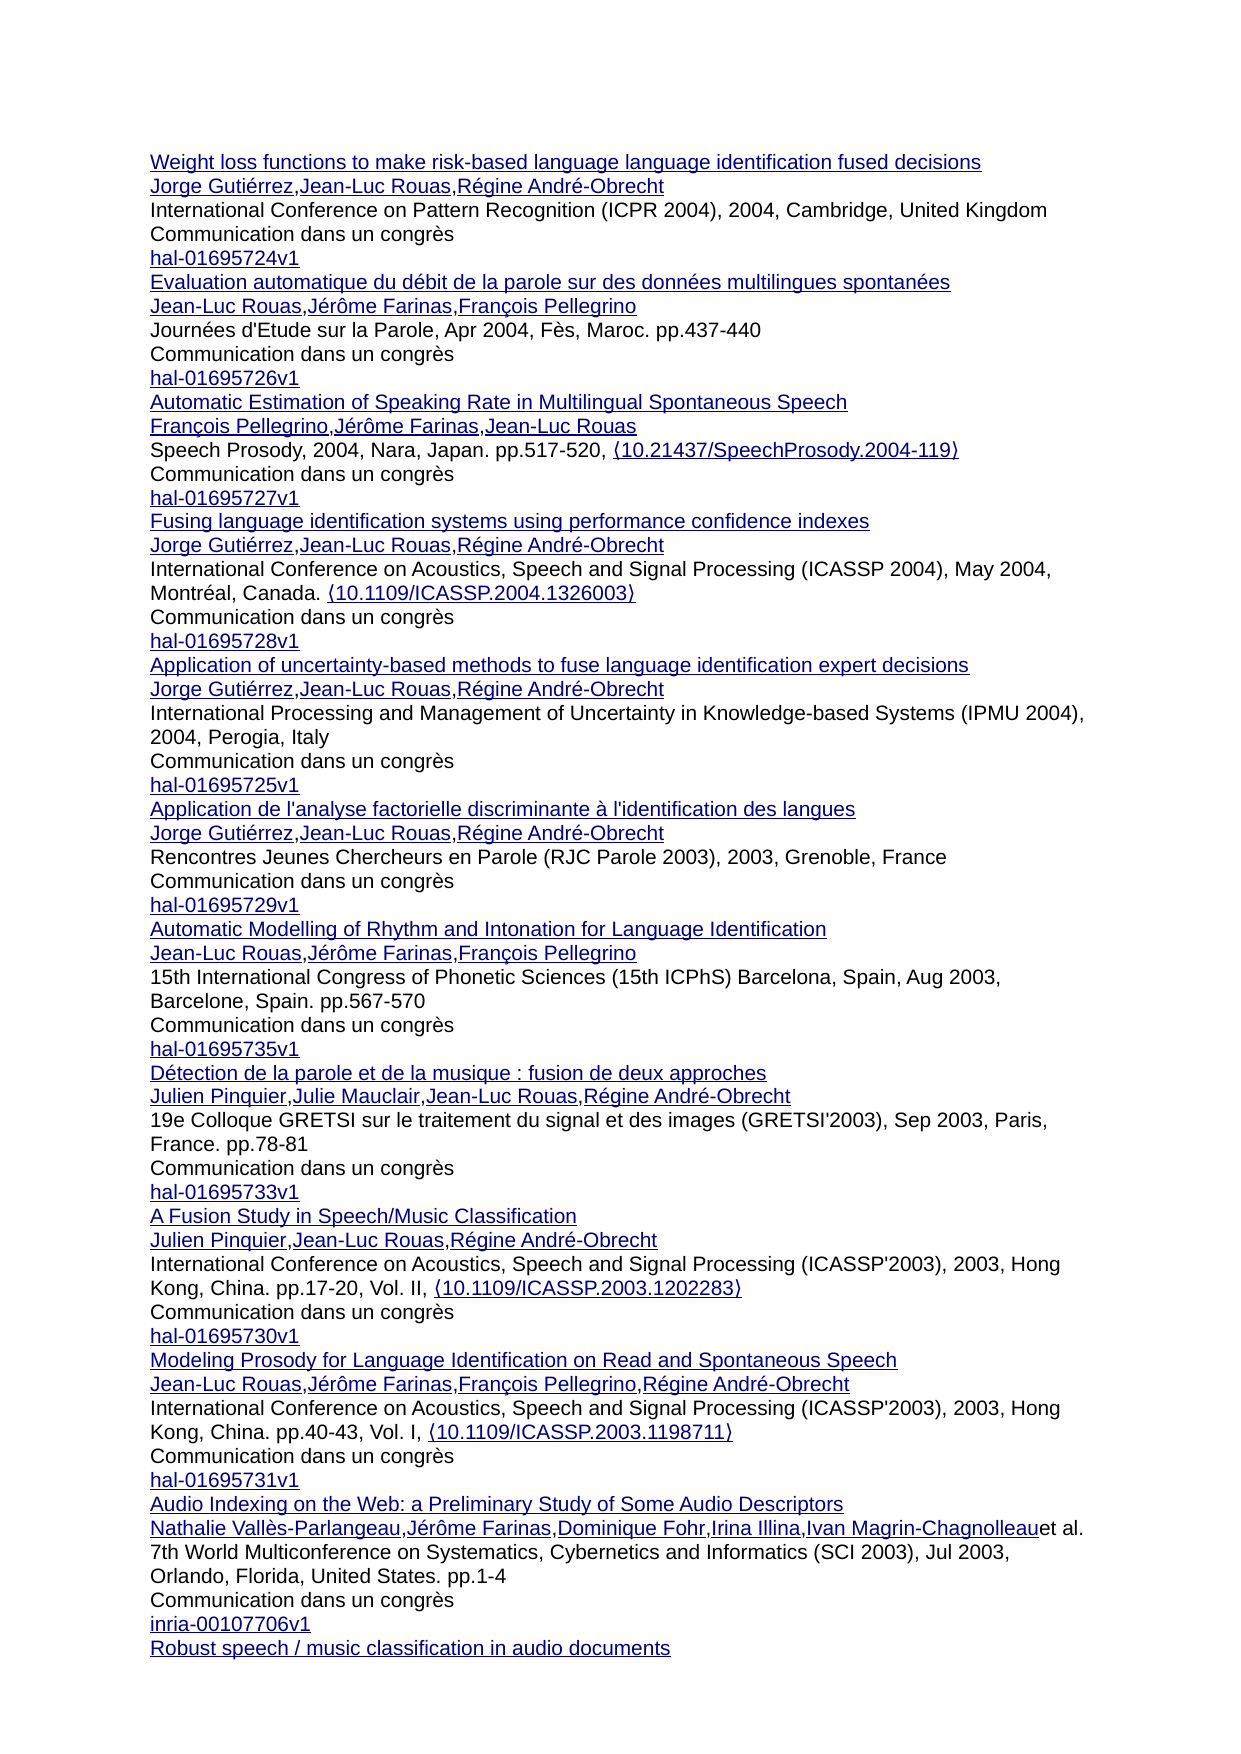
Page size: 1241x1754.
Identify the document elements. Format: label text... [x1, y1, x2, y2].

table_cell Audio Indexing on the Web: a Preliminary Study of Some Audio Descriptors Nathalie Vallès-Parlangeau,Jérôme Farinas,Dominique Fohr,Irina Illina,Ivan Magrin-Chagnolleauet al. 7th World Multiconference on Systematics, Cybernetics and Informatics (SCI 2003), Jul 2003, Orlando, Florida, United States. pp.1-4 Communication dans un congrès inria-00107706v1 [150, 1492, 1090, 1635]
table_cell Evaluation automatique du débit de la parole sur des données multilingues spontanées Jean-Luc Rouas,Jérôme Farinas,François Pellegrino Journées d'Etude sur la Parole, Apr 2004, Fès, Maroc. pp.437-440 Communication dans un congrès hal-01695726v1 [150, 270, 1090, 389]
table_cell Robust speech / music classification in audio documents [150, 1635, 1090, 1659]
table_cell Weight loss functions to make risk-based language language identification fused decisions Jorge Gutiérrez,Jean-Luc Rouas,Régine André-Obrecht International Conference on Pattern Recognition (ICPR 2004), 2004, Cambridge, United Kingdom Communication dans un congrès hal-01695724v1 [150, 150, 1090, 270]
table_cell Automatic Estimation of Speaking Rate in Multilingual Spontaneous Speech François Pellegrino,Jérôme Farinas,Jean-Luc Rouas Speech Prosody, 2004, Nara, Japan. pp.517-520, ⟨10.21437/SpeechProsody.2004-119⟩ Communication dans un congrès hal-01695727v1 [150, 390, 1090, 509]
table_cell Application of uncertainty-based methods to fuse language identification expert decisions Jorge Gutiérrez,Jean-Luc Rouas,Régine André-Obrecht International Processing and Management of Uncertainty in Knowledge-based Systems (IPMU 2004), 2004, Perogia, Italy Communication dans un congrès hal-01695725v1 [150, 653, 1090, 797]
table_cell Fusing language identification systems using performance confidence indexes Jorge Gutiérrez,Jean-Luc Rouas,Régine André-Obrecht International Conference on Acoustics, Speech and Signal Processing (ICASSP 2004), May 2004, Montréal, Canada. ⟨10.1109/ICASSP.2004.1326003⟩ Communication dans un congrès hal-01695728v1 [150, 509, 1090, 653]
table_cell Détection de la parole et de la musique : fusion de deux approches Julien Pinquier,Julie Mauclair,Jean-Luc Rouas,Régine André-Obrecht 19e Colloque GRETSI sur le traitement du signal et des images (GRETSI'2003), Sep 2003, Paris, France. pp.78-81 Communication dans un congrès hal-01695733v1 [150, 1060, 1090, 1204]
table_cell A Fusion Study in Speech/Music Classification Julien Pinquier,Jean-Luc Rouas,Régine André-Obrecht International Conference on Acoustics, Speech and Signal Processing (ICASSP'2003), 2003, Hong Kong, China. pp.17-20, Vol. II, ⟨10.1109/ICASSP.2003.1202283⟩ Communication dans un congrès hal-01695730v1 [150, 1204, 1090, 1348]
table_cell Automatic Modelling of Rhythm and Intonation for Language Identification Jean-Luc Rouas,Jérôme Farinas,François Pellegrino 15th International Congress of Phonetic Sciences (15th ICPhS) Barcelona, Spain, Aug 2003, Barcelone, Spain. pp.567-570 Communication dans un congrès hal-01695735v1 [150, 917, 1090, 1060]
table_cell Application de l'analyse factorielle discriminante à l'identification des langues Jorge Gutiérrez,Jean-Luc Rouas,Régine André-Obrecht Rencontres Jeunes Chercheurs en Parole (RJC Parole 2003), 2003, Grenoble, France Communication dans un congrès hal-01695729v1 [150, 797, 1090, 917]
table_cell Modeling Prosody for Language Identification on Read and Spontaneous Speech Jean-Luc Rouas,Jérôme Farinas,François Pellegrino,Régine André-Obrecht International Conference on Acoustics, Speech and Signal Processing (ICASSP'2003), 2003, Hong Kong, China. pp.40-43, Vol. I, ⟨10.1109/ICASSP.2003.1198711⟩ Communication dans un congrès hal-01695731v1 [150, 1348, 1090, 1492]
